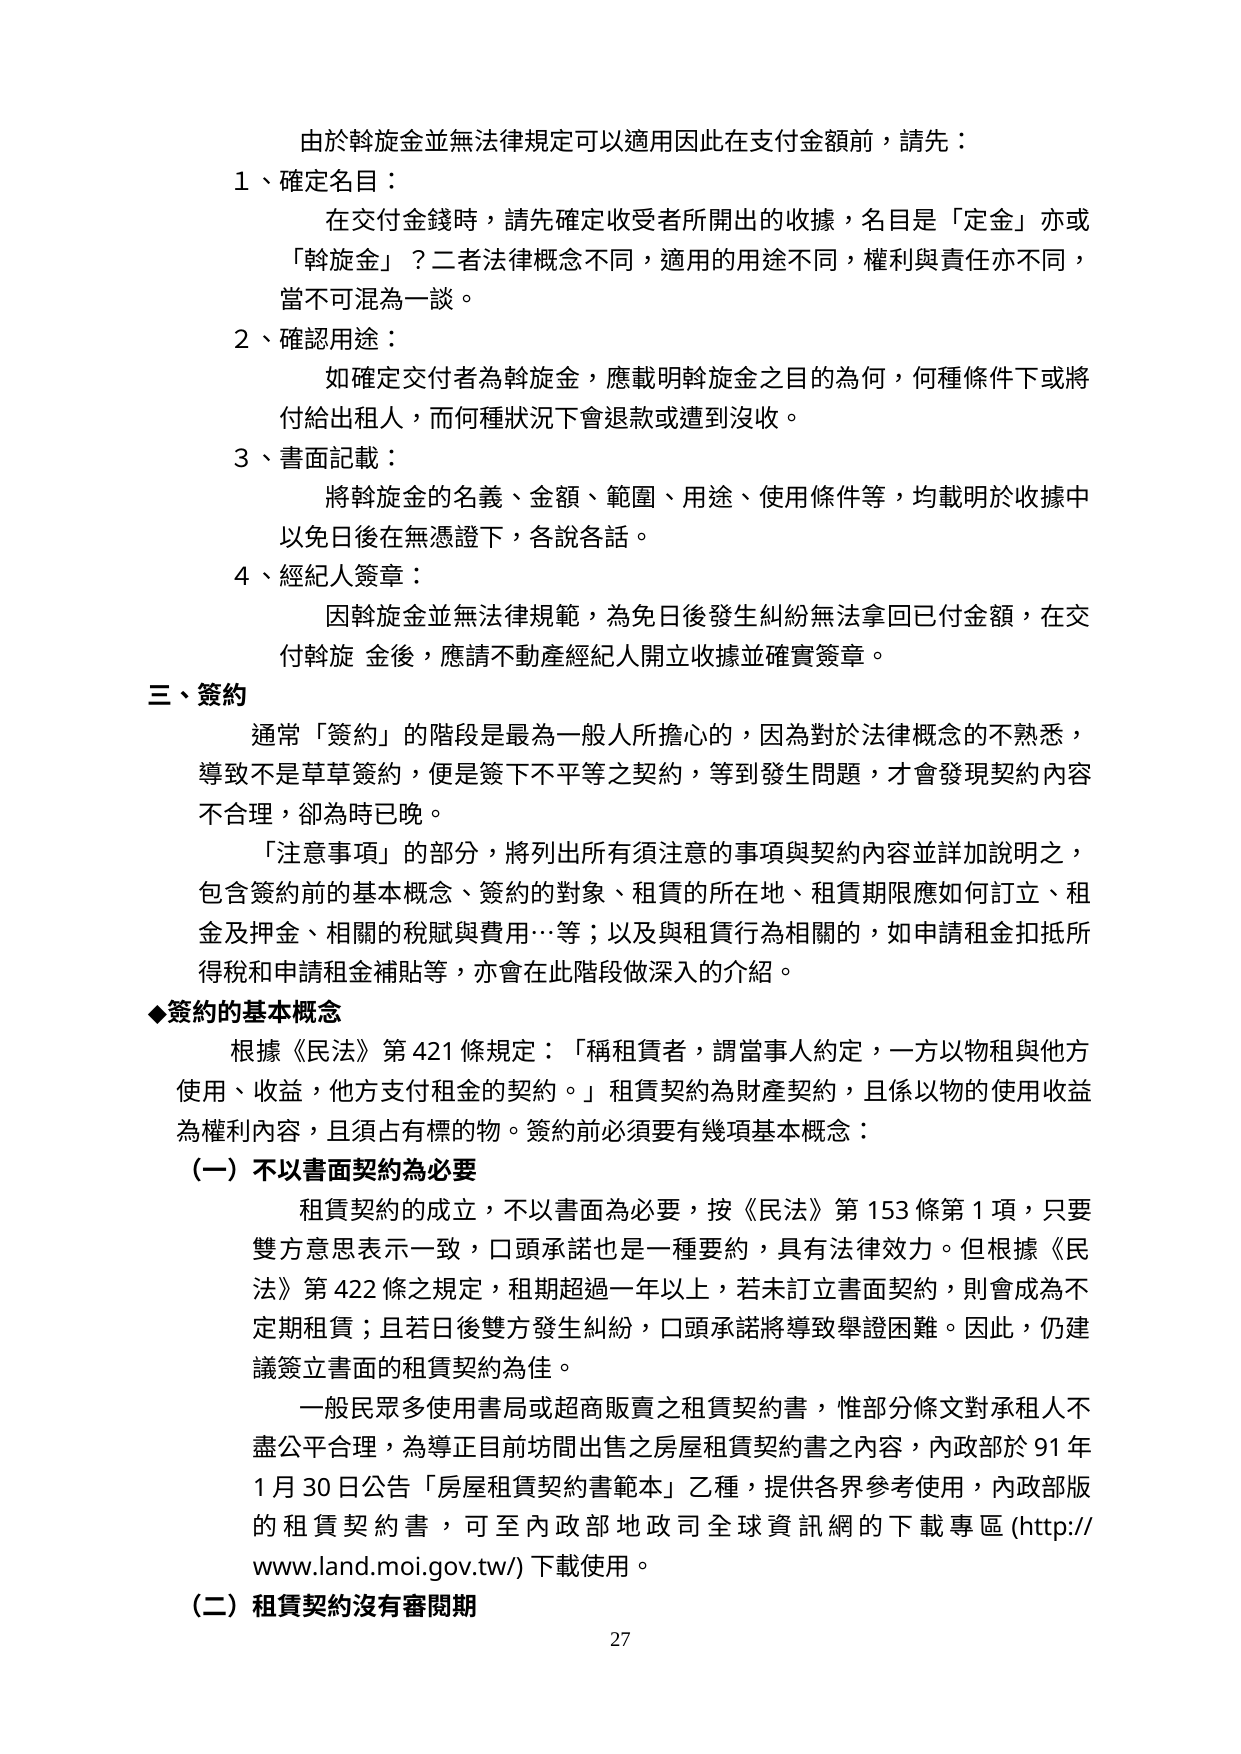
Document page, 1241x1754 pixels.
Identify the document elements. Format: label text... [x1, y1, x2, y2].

text 通常「簽約」的階段是最為一般人所擔心的，因為對於法律概念的不熟悉，導致不是草草簽約，便是簽下不平等之契約，等到發生問題，才會發現契約內容不合理，卻為時已晚。 [199, 712, 1092, 831]
text （二）租賃契約沒有審閱期 [148, 1583, 1092, 1622]
text ３、書面記載： [229, 435, 1092, 474]
text 三、簽約 [148, 672, 1092, 712]
text 如確定交付者為斡旋金，應載明斡旋金之目的為何，何種條件下或將付給出租人，而何種狀況下會退款或遭到沒收。 [279, 356, 1092, 435]
text 由於斡旋金並無法律規定可以適用因此在支付金額前，請先： [253, 118, 1092, 158]
text ◆簽約的基本概念 [148, 989, 1092, 1028]
text 租賃契約的成立，不以書面為必要，按《民法》第153條第1項，只要雙方意思表示一致，口頭承諾也是一種要約，具有法律效力。但根據《民法》第422條之規定，租期超過一年以上，若未訂立書面契約，則會成為不定期租賃；且若日後雙方發生糾紛，口頭承諾將導致舉證困難。因此，仍建議簽立書面的租賃契約為佳。 [253, 1187, 1092, 1385]
text １、確定名目： [229, 158, 1092, 197]
text 一般民眾多使用書局或超商販賣之租賃契約書，惟部分條文對承租人不盡公平合理，為導正目前坊間出售之房屋租賃契約書之內容，內政部於91年1月30日公告「房屋租賃契約書範本」乙種，提供各界參考使用，內政部版的租賃契約書，可至內政部地政司全球資訊網的下載專區(http://www.land.moi.gov.tw/) 下載使用。 [253, 1385, 1092, 1583]
text 因斡旋金並無法律規範，為免日後發生糾紛無法拿回已付金額，在交付斡旋 金後，應請不動產經紀人開立收據並確實簽章。 [279, 593, 1092, 672]
text ２、確認用途： [229, 316, 1092, 356]
text （一）不以書面契約為必要 [148, 1147, 1092, 1187]
text 「注意事項」的部分，將列出所有須注意的事項與契約內容並詳加說明之，包含簽約前的基本概念、簽約的對象、租賃的所在地、租賃期限應如何訂立、租金及押金、相關的稅賦與費用…等；以及與租賃行為相關的，如申請租金扣抵所得稅和申請租金補貼等，亦會在此階段做深入的介紹。 [199, 831, 1092, 989]
text 將斡旋金的名義、金額、範圍、用途、使用條件等，均載明於收據中，以免日後在無憑證下，各說各話。 [279, 474, 1092, 553]
text ４、經紀人簽章： [229, 553, 1092, 593]
text 根據《民法》第421條規定：「稱租賃者，謂當事人約定，一方以物租與他方使用、收益，他方支付租金的契約。」租賃契約為財產契約，且係以物的使用收益為權利內容，且須占有標的物。簽約前必須要有幾項基本概念： [177, 1028, 1092, 1147]
text 在交付金錢時，請先確定收受者所開出的收據，名目是「定金」亦或「斡旋金」？二者法律概念不同，適用的用途不同，權利與責任亦不同，當不可混為一談。 [279, 197, 1092, 316]
